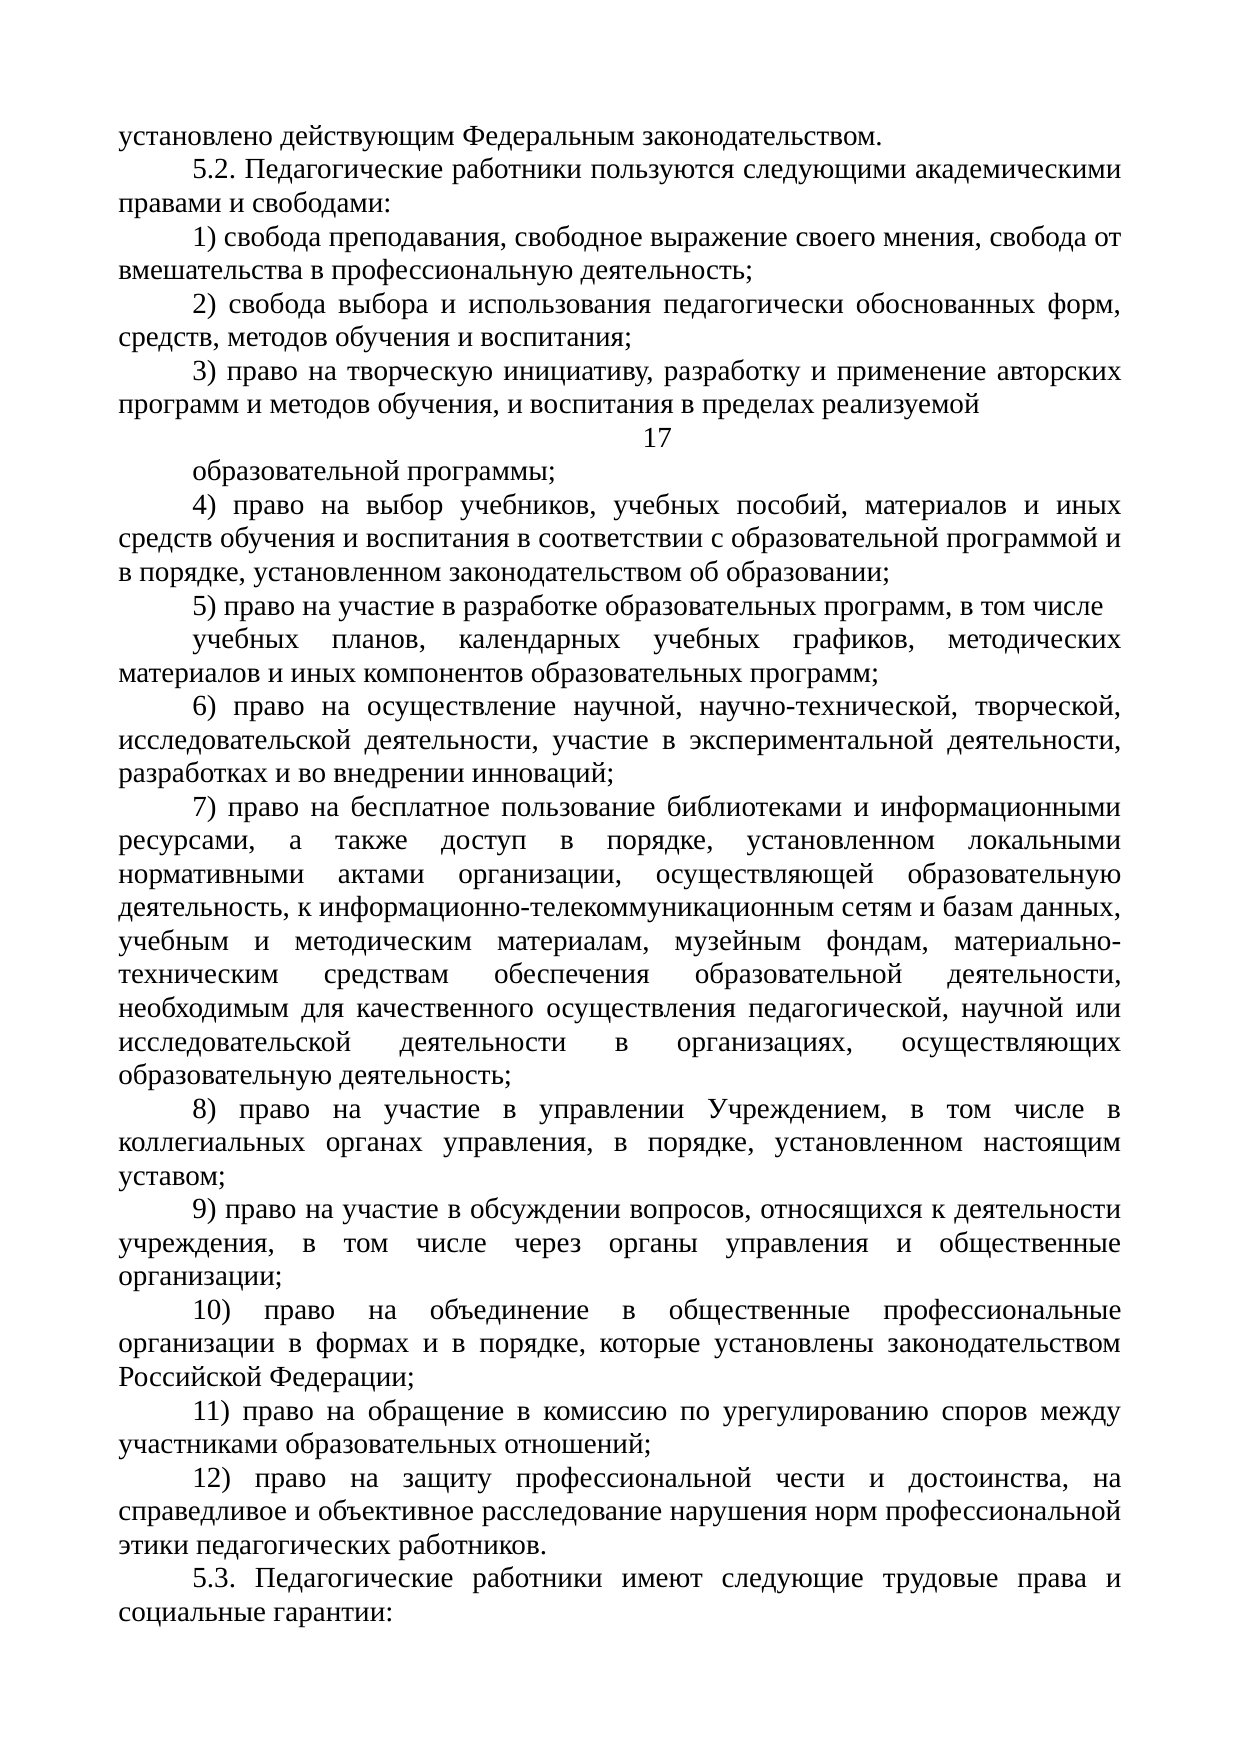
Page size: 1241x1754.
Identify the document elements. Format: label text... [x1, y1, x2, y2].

text 9) право на участие в обсуждении вопросов, относящихся к деятельности учреждения, в том числе через органы управления и общественные организации; [118, 1191, 1122, 1292]
text 10) право на объединение в общественные профессиональные организации в формах и в порядке, которые установлены законодательством Российской Федерации; [118, 1292, 1122, 1393]
text 12) право на защиту профессиональной чести и достоинства, на справедливое и объективное расследование нарушения норм профессиональной этики педагогических работников. [118, 1460, 1122, 1560]
text 5.3. Педагогические работники имеют следующие трудовые права и социальные гарантии: [118, 1560, 1122, 1627]
text 6) право на осуществление научной, научно-технической, творческой, исследовательской деятельности, участие в экспериментальной деятельности, разработках и во внедрении инноваций; [118, 688, 1122, 789]
text 3) право на творческую инициативу, разработку и применение авторских программ и методов обучения, и воспитания в пределах реализуемой [118, 353, 1122, 420]
text 5.2. Педагогические работники пользуются следующими академическими правами и свободами: [118, 152, 1122, 219]
text 11) право на обращение в комиссию по урегулированию споров между участниками образовательных отношений; [118, 1393, 1122, 1460]
text 5) право на участие в разработке образовательных программ, в том числе [118, 588, 1122, 621]
text образовательной программы; [118, 453, 1122, 487]
text 2) свобода выбора и использования педагогически обоснованных форм, средств, методов обучения и воспитания; [118, 286, 1122, 353]
text установлено действующим Федеральным законодательством. [118, 118, 1122, 152]
text 4) право на выбор учебников, учебных пособий, материалов и иных средств обучения и воспитания в соответствии с образовательной программой и в порядке, установленном законодательством об образовании; [118, 487, 1122, 588]
text 17 [118, 420, 1122, 453]
text 1) свобода преподавания, свободное выражение своего мнения, свобода от вмешательства в профессиональную деятельность; [118, 219, 1122, 286]
text 7) право на бесплатное пользование библиотеками и информационными ресурсами, а также доступ в порядке, установленном локальными нормативными актами организации, осуществляющей образовательную деятельность, к информационно-телекоммуникационным сетям и базам данных, учебным и методическим материалам, музейным фондам, материально-техническим средствам обеспечения образовательной деятельности, необходимым для качественного осуществления педагогической, научной или исследовательской деятельности в организациях, осуществляющих образовательную деятельность; [118, 789, 1122, 1091]
text 8) право на участие в управлении Учреждением, в том числе в коллегиальных органах управления, в порядке, установленном настоящим уставом; [118, 1091, 1122, 1191]
text учебных планов, календарных учебных графиков, методических материалов и иных компонентов образовательных программ; [118, 621, 1122, 688]
